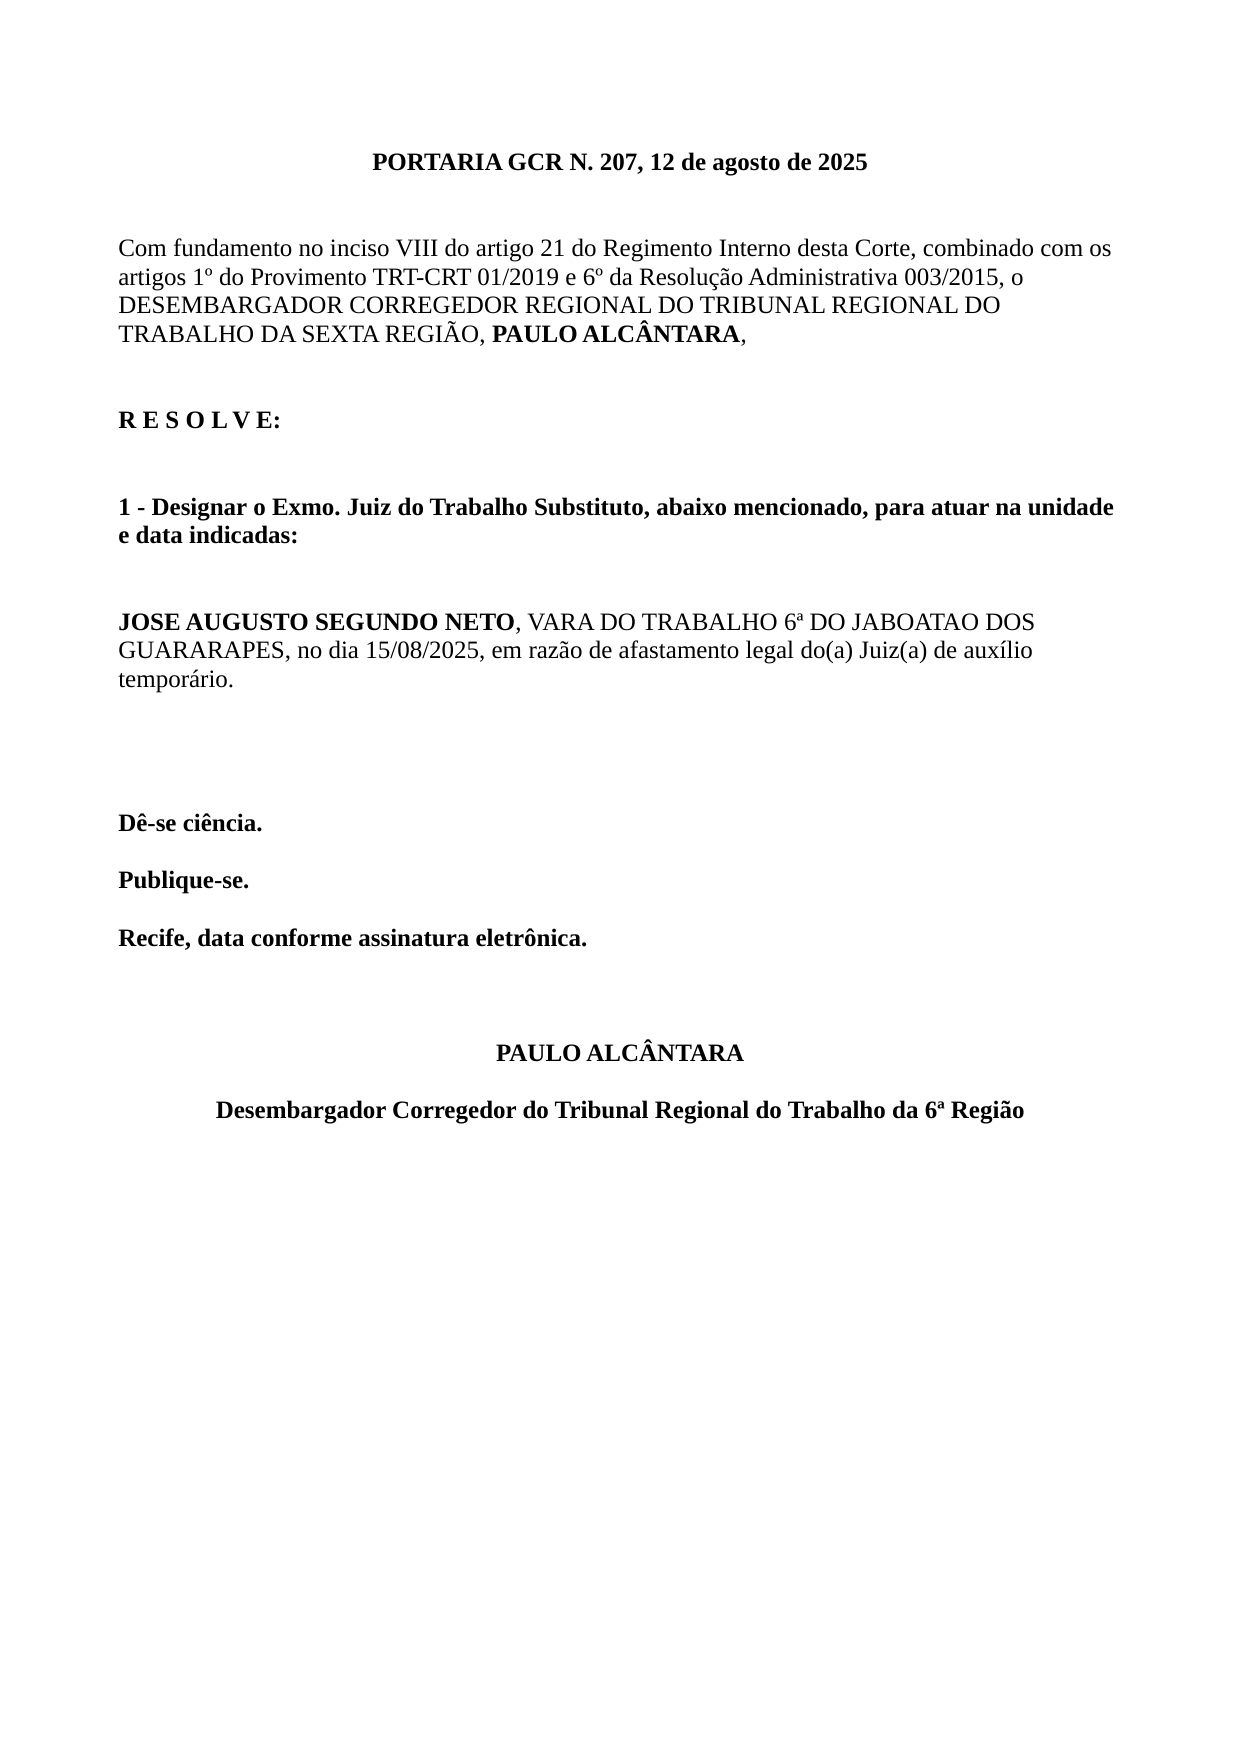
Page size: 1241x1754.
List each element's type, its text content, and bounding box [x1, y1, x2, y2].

text Com fundamento no inciso VIII do artigo 21 do Regimento Interno desta Corte, combinado com os artigos 1º do Provimento TRT-CRT 01/2019 e 6º da Resolução Administrativa 003/2015, o DESEMBARGADOR CORREGEDOR REGIONAL DO TRIBUNAL REGIONAL DO TRABALHO DA SEXTA REGIÃO, PAULO ALCÂNTARA, [118, 233, 1122, 348]
text PORTARIA GCR N. 207, 12 de agosto de 2025 [118, 147, 1122, 176]
text Desembargador Corregedor do Tribunal Regional do Trabalho da 6ª Região [118, 1096, 1122, 1124]
text R E S O L V E: [118, 406, 1122, 434]
text 1 - Designar o Exmo. Juiz do Trabalho Substituto, abaixo mencionado, para atuar na unidade e data indicadas: [118, 492, 1122, 549]
text PAULO ALCÂNTARA [118, 1038, 1122, 1067]
text Recife, data conforme assinatura eletrônica. [118, 923, 1122, 952]
text JOSE AUGUSTO SEGUNDO NETO, VARA DO TRABALHO 6ª DO JABOATAO DOS GUARARAPES, no dia 15/08/2025, em razão de afastamento legal do(a) Juiz(a) de auxílio temporário. [118, 607, 1122, 693]
text Dê-se ciência. [118, 808, 1122, 837]
text Publique-se. [118, 866, 1122, 894]
